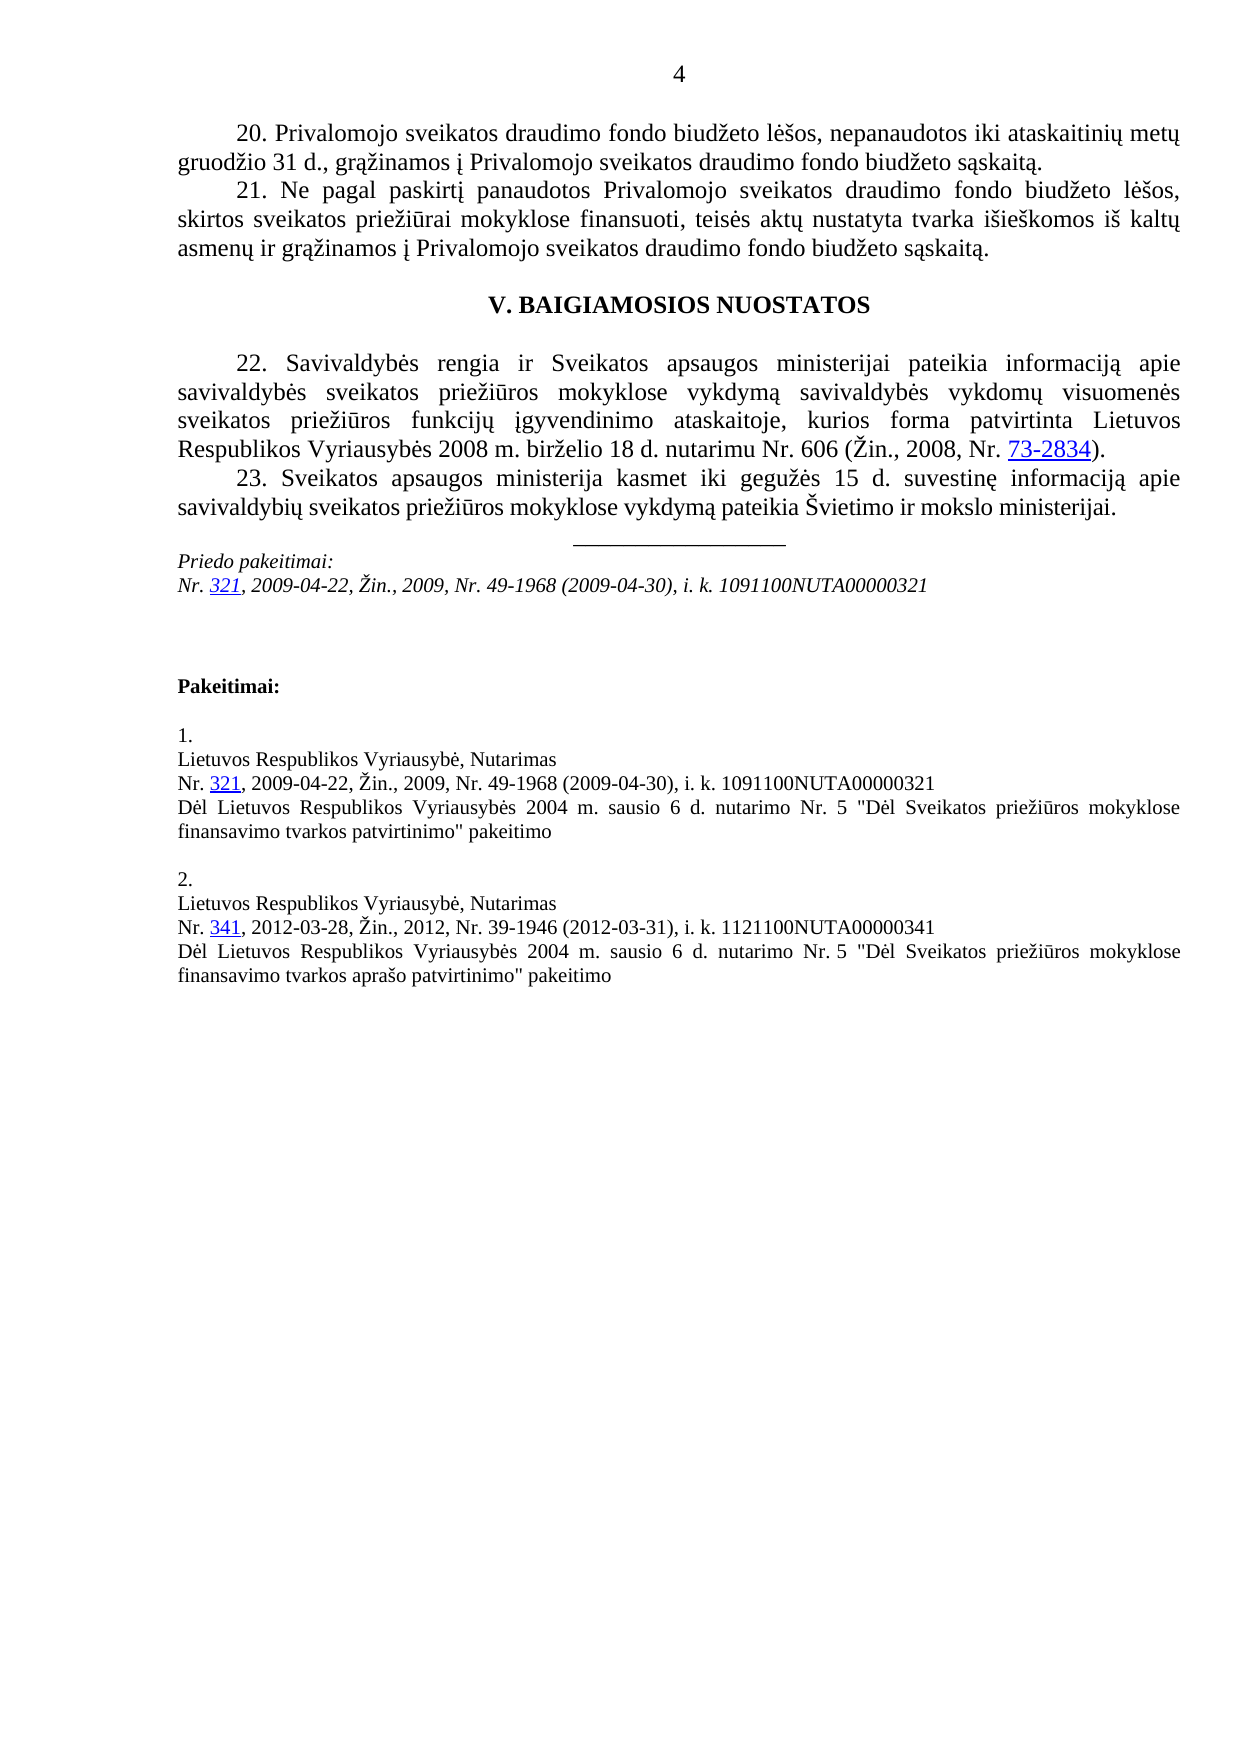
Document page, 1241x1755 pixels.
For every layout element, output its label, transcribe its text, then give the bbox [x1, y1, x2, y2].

text 22. Savivaldybės rengia ir Sveikatos apsaugos ministerijai pateikia informaciją apie savivaldybės sveikatos priežiūros mokyklose vykdymą savivaldybės vykdomų visuomenės sveikatos priežiūros funkcijų įgyvendinimo ataskaitoje, kurios forma patvirtinta Lietuvos Respublikos Vyriausybės 2008 m. birželio 18 d. nutarimu Nr. 606 (Žin., 2008, Nr. 73-2834). [177, 348, 1181, 463]
text 23. Sveikatos apsaugos ministerija kasmet iki gegužės 15 d. suvestinę informaciją apie savivaldybių sveikatos priežiūros mokyklose vykdymą pateikia Švietimo ir mokslo ministerijai. [177, 463, 1181, 521]
text Nr. 321, 2009-04-22, Žin., 2009, Nr. 49-1968 (2009-04-30), i. k. 1091100NUTA00000321 [177, 573, 1181, 597]
text Pakeitimai: [177, 674, 1181, 698]
text Priedo pakeitimai: [177, 549, 1181, 573]
text Lietuvos Respublikos Vyriausybė, Nutarimas [177, 747, 1181, 771]
text Nr. 341, 2012-03-28, Žin., 2012, Nr. 39-1946 (2012-03-31), i. k. 1121100NUTA00000341 [177, 915, 1181, 939]
text 2. [177, 867, 1181, 891]
text 20. Privalomojo sveikatos draudimo fondo biudžeto lėšos, nepanaudotos iki ataskaitinių metų gruodžio 31 d., grąžinamos į Privalomojo sveikatos draudimo fondo biudžeto sąskaitą. [177, 118, 1181, 176]
text Nr. 321, 2009-04-22, Žin., 2009, Nr. 49-1968 (2009-04-30), i. k. 1091100NUTA00000321 [177, 771, 1181, 795]
text 21. Ne pagal paskirtį panaudotos Privalomojo sveikatos draudimo fondo biudžeto lėšos, skirtos sveikatos priežiūrai mokyklose finansuoti, teisės aktų nustatyta tvarka išieškomos iš kaltų asmenų ir grąžinamos į Privalomojo sveikatos draudimo fondo biudžeto sąskaitą. [177, 176, 1181, 262]
text 1. [177, 722, 1181, 747]
text Dėl Lietuvos Respublikos Vyriausybės 2004 m. sausio 6 d. nutarimo Nr. 5 "Dėl Sveikatos priežiūros mokyklose finansavimo tvarkos aprašo patvirtinimo" pakeitimo [177, 939, 1181, 987]
text _________________ [177, 521, 1181, 549]
text Lietuvos Respublikos Vyriausybė, Nutarimas [177, 891, 1181, 915]
text V. BAIGIAMOSIOS NUOSTATOS [177, 291, 1181, 319]
text Dėl Lietuvos Respublikos Vyriausybės 2004 m. sausio 6 d. nutarimo Nr. 5 "Dėl Sveikatos priežiūros mokyklose finansavimo tvarkos patvirtinimo" pakeitimo [177, 795, 1181, 843]
